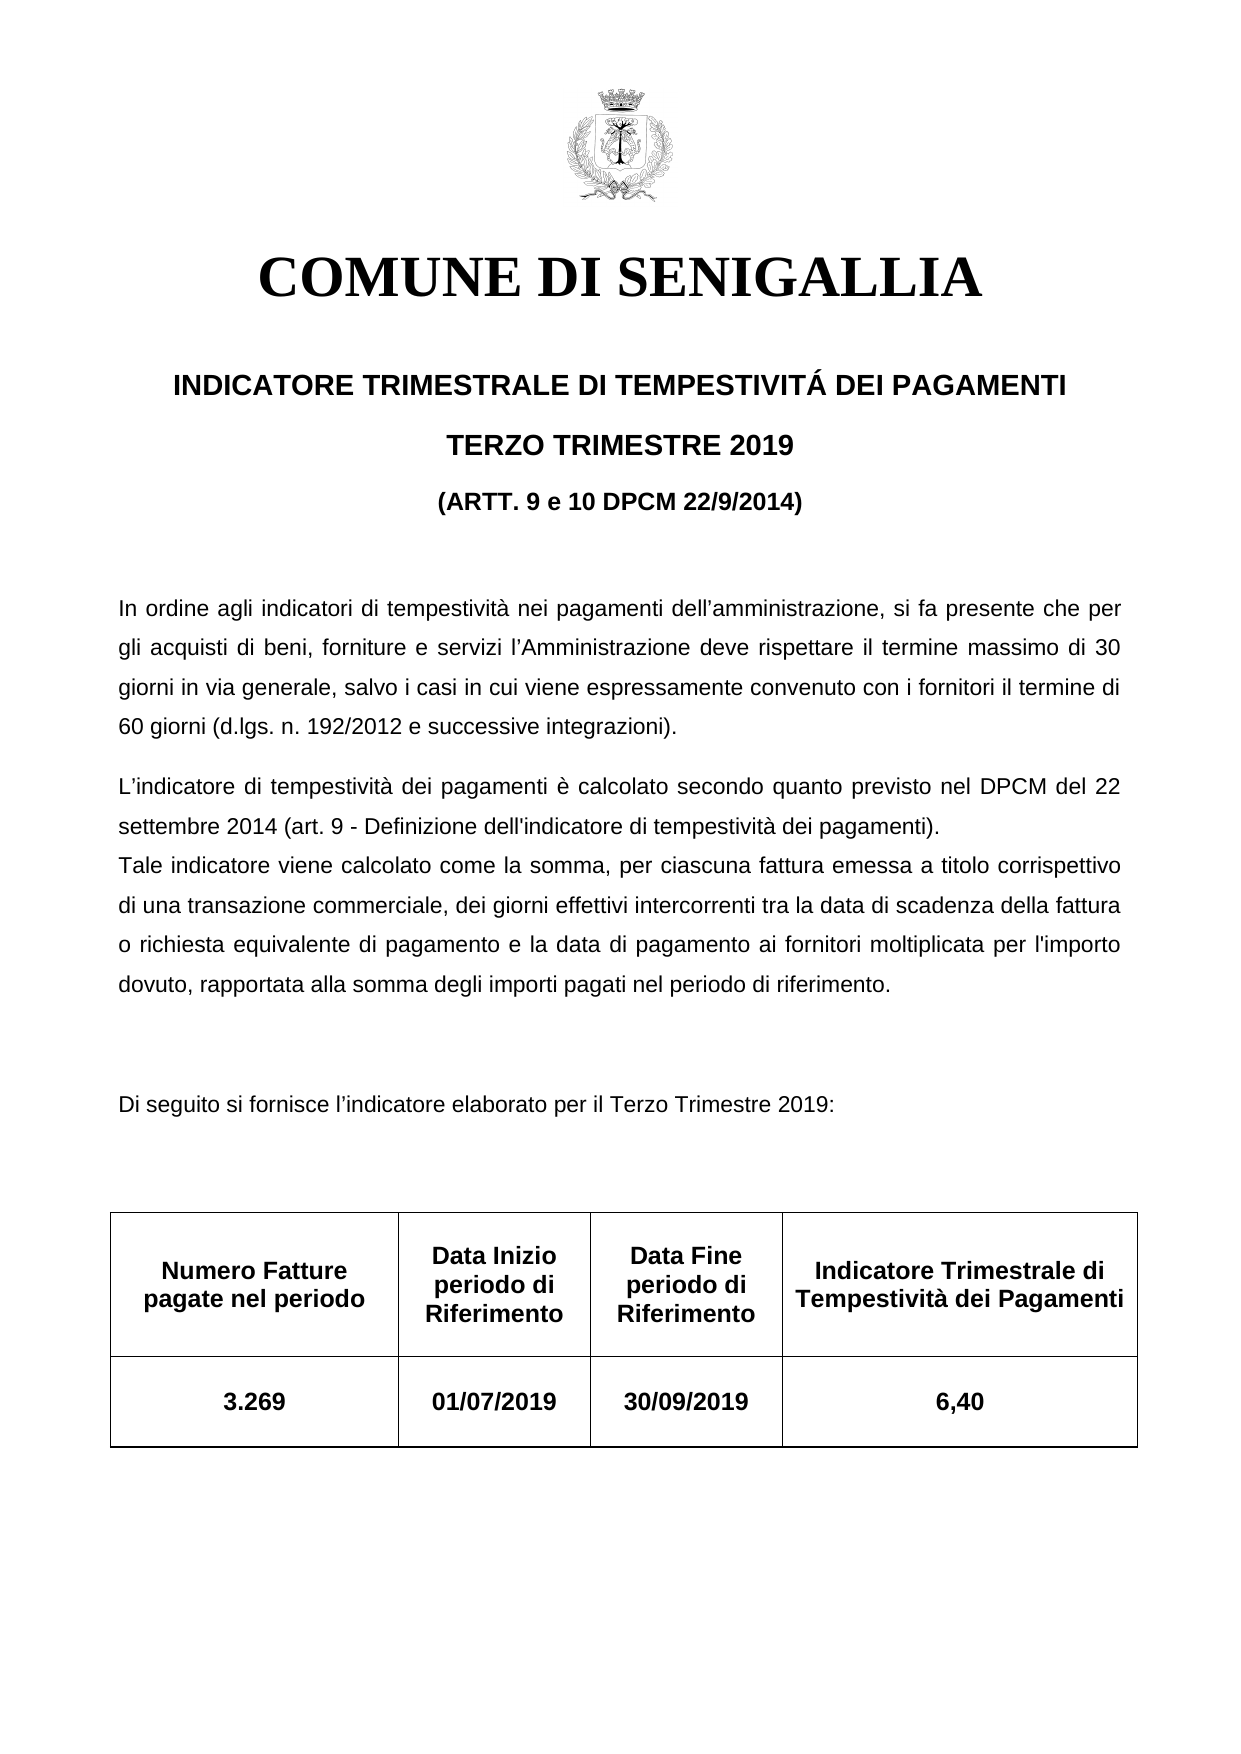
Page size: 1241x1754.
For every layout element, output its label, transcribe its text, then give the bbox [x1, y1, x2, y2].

table_header Indicatore Trimestrale di Tempestività dei Pagamenti [783, 1213, 1137, 1356]
text L’indicatore di tempestività dei pagamenti è calcolato secondo quanto previsto nel DPCM del 22 settembre 2014 (art. 9 - Definizione dell'indicatore di tempestività dei pagamenti). [118, 773, 1122, 839]
table_header Data Inizio periodo di Riferimento [399, 1213, 590, 1356]
text Tale indicatore viene calcolato come la somma, per ciascuna fattura emessa a titolo corrispettivo di una transazione commerciale, dei giorni effettivi intercorrenti tra la data di scadenza della fattura o richiesta equivalente di pagamento e la data di pagamento ai fornitori moltiplicata per l'importo dovuto, rapportata alla somma degli importi pagati nel periodo di riferimento. [118, 852, 1122, 997]
text Di seguito si fornisce l’indicatore elaborato per il Terzo Trimestre 2019: [118, 1091, 1122, 1118]
table_header Numero Fatture pagate nel periodo [111, 1213, 398, 1356]
table_cell 01/07/2019 [399, 1357, 590, 1446]
table_header Data Fine periodo di Riferimento [591, 1213, 782, 1356]
text (ARTT. 9 e 10 DPCM 22/9/2014) [118, 487, 1122, 516]
picture [563, 88, 678, 207]
text TERZO TRIMESTRE 2019 [118, 427, 1122, 461]
text In ordine agli indicatori di tempestività nei pagamenti dell’amministrazione, si fa presente che per gli acquisti di beni, forniture e servizi l’Amministrazione deve rispettare il termine massimo di 30 giorni in via generale, salvo i casi in cui viene espressamente convenuto con i fornitori il termine di 60 giorni (d.lgs. n. 192/2012 e successive integrazioni). [118, 594, 1122, 739]
table_cell 30/09/2019 [591, 1357, 782, 1446]
table_cell 6,40 [783, 1357, 1137, 1446]
subtitle COMUNE DI SENIGALLIA [118, 242, 1122, 309]
text INDICATORE TRIMESTRALE DI TEMPESTIVITÁ DEI PAGAMENTI [118, 368, 1122, 402]
table_cell 3.269 [111, 1357, 398, 1446]
